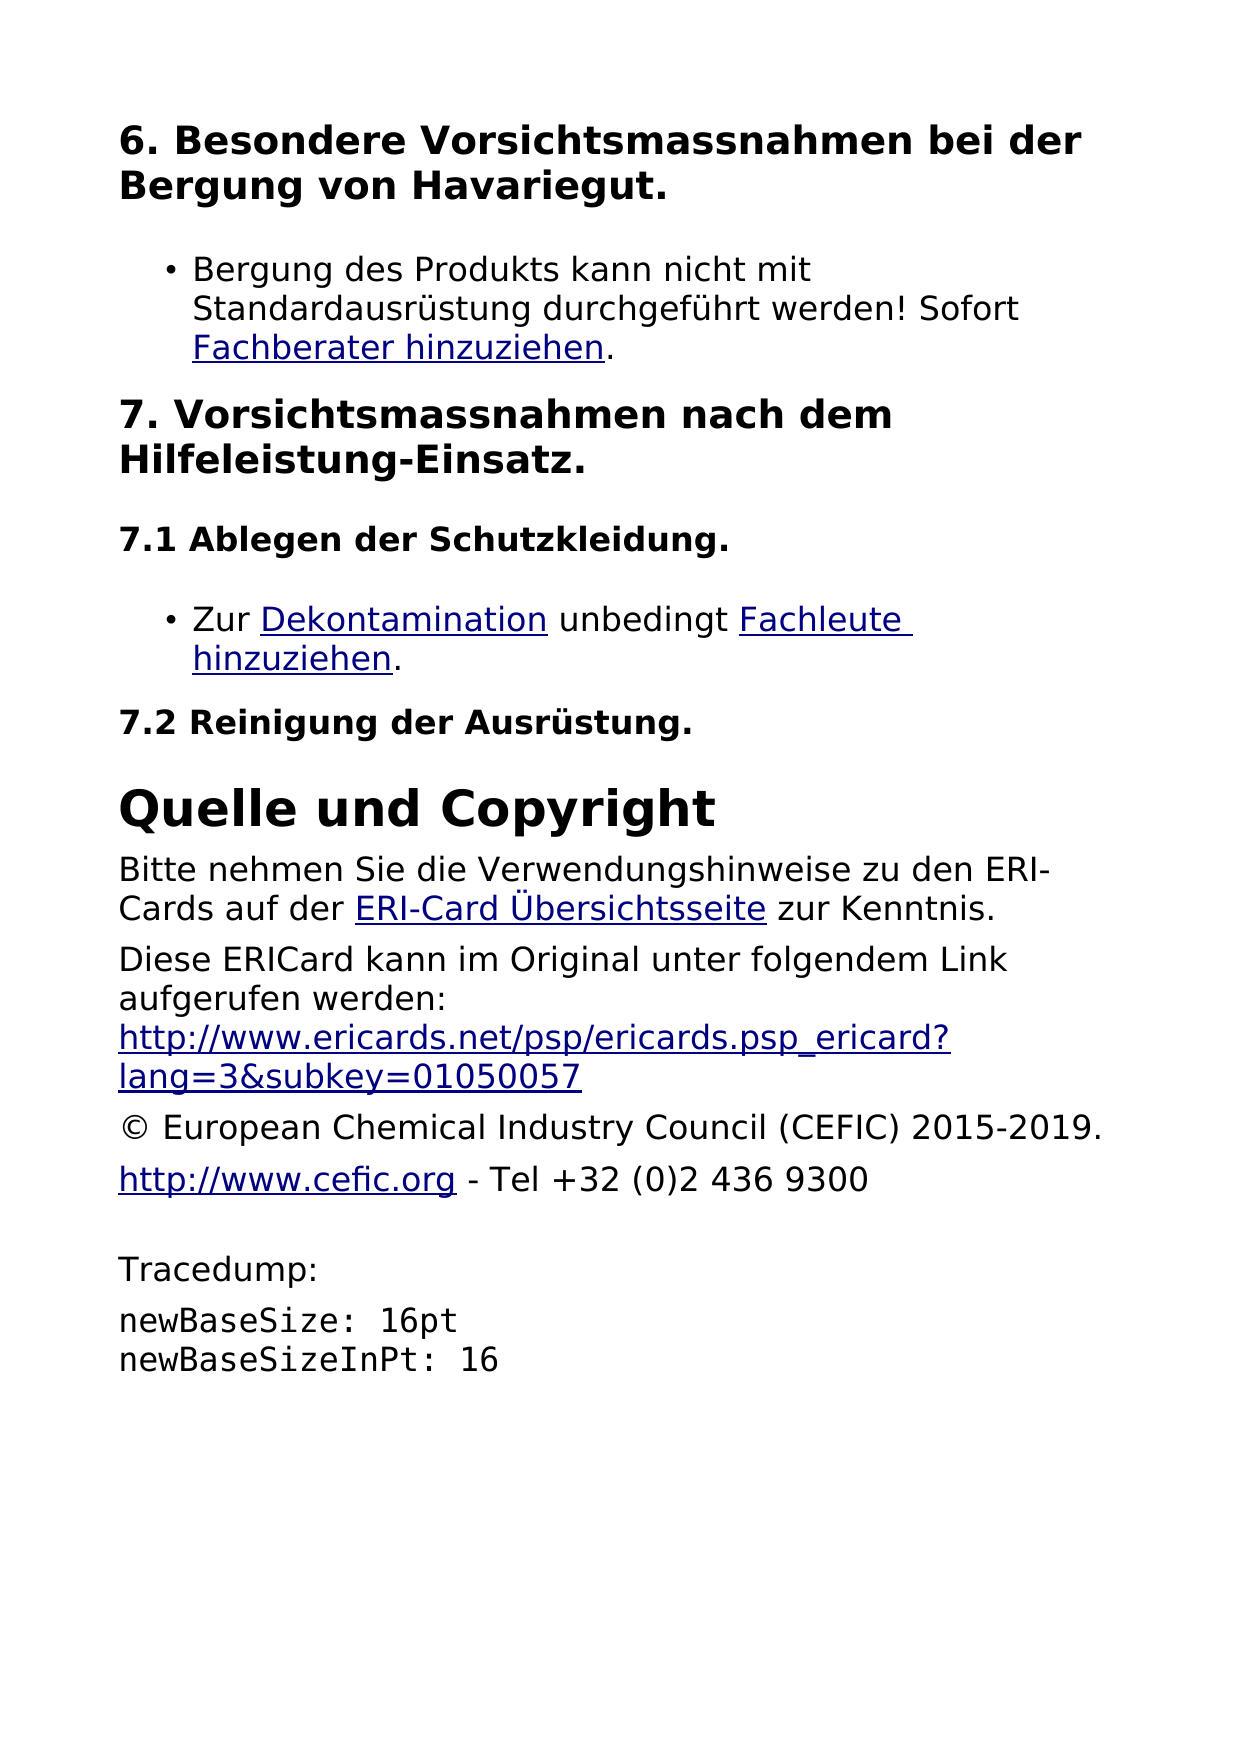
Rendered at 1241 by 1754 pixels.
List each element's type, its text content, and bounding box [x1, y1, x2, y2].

subtitle 7. Vorsichtsmassnahmen nach dem Hilfeleistung-Einsatz. [118, 392, 1122, 482]
subtitle Quelle und Copyright [118, 780, 1122, 838]
text Tracedump: [118, 1211, 1122, 1289]
subtitle 6. Besondere Vorsichtsmassnahmen bei der Bergung von Havariegut. [118, 118, 1122, 208]
subtitle 7.2 Reinigung der Ausrüstung. [118, 703, 1122, 742]
text Bitte nehmen Sie die Verwendungshinweise zu den ERI-Cards auf der ERI-Card Übersichtsseite zur Kenntnis. [118, 851, 1122, 928]
text newBaseSize: 16pt newBaseSizeInPt: 16 [118, 1302, 1122, 1379]
text © European Chemical Industry Council (CEFIC) 2015-2019. [118, 1109, 1122, 1148]
text Diese ERICard kann im Original unter folgendem Link aufgerufen werden: http://www.ericards.net/psp/ericards.psp_ericard?lang=3&subkey=01050057 [118, 941, 1122, 1096]
subtitle 7.1 Ablegen der Schutzkleidung. [118, 520, 1122, 559]
text http://www.cefic.org - Tel +32 (0)2 436 9300 [118, 1160, 1122, 1199]
list Bergung des Produkts kann nicht mit Standardausrüstung durchgeführt werden! Sofort Fachberater hinzuziehen. [177, 251, 1122, 367]
list Zur Dekontamination unbedingt Fachleute hinzuziehen. [177, 601, 1122, 678]
